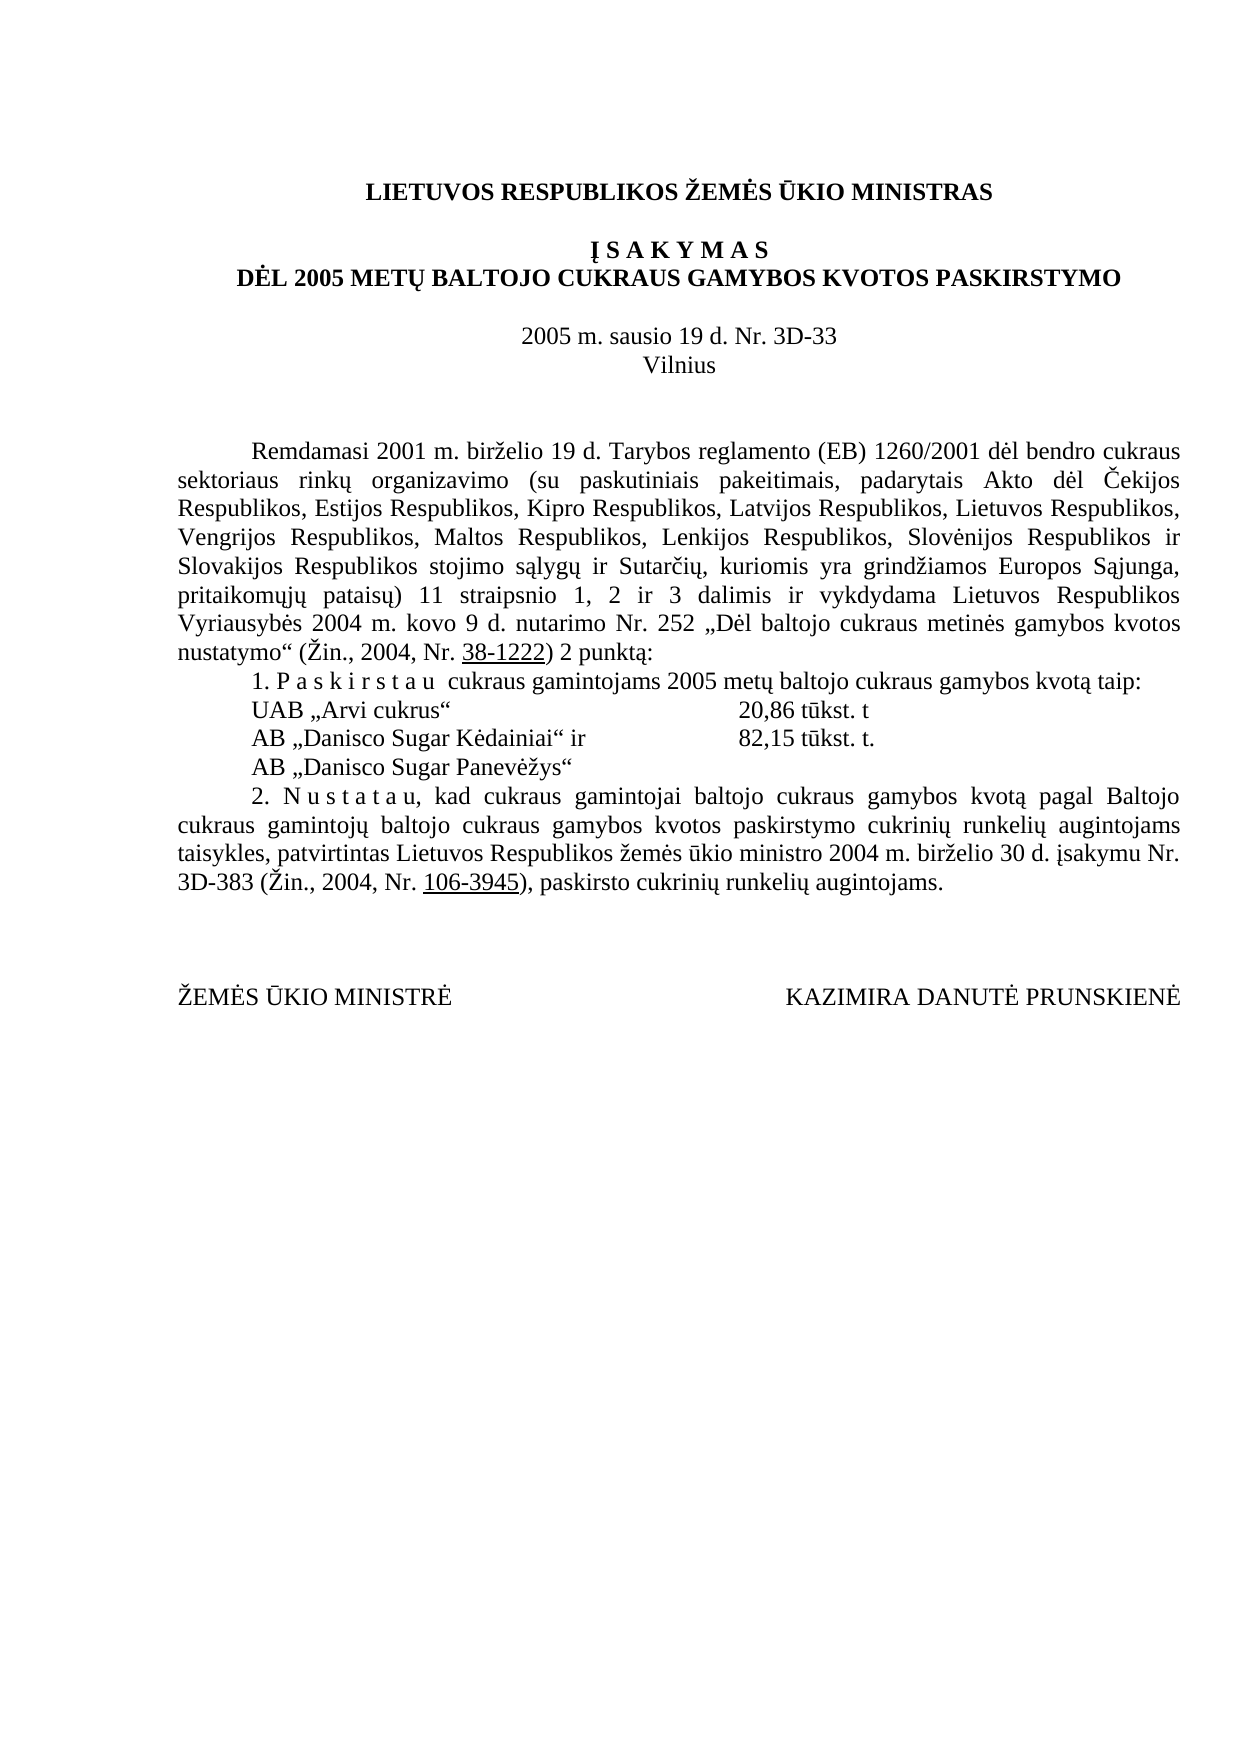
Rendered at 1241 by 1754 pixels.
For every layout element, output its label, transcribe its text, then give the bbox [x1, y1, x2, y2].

text AB „Danisco Sugar Panevėžys“ [177, 752, 1181, 781]
text ŽEMĖS ŪKIO MINISTRĖ KAZIMIRA DANUTĖ PRUNSKIENĖ [177, 982, 1181, 1011]
text 1. Paskirstau cukraus gamintojams 2005 metų baltojo cukraus gamybos kvotą taip: [177, 666, 1181, 695]
text LIETUVOS RESPUBLIKOS ŽEMĖS ŪKIO MINISTRAS [177, 177, 1181, 206]
text 2005 m. sausio 19 d. Nr. 3D-33 [177, 321, 1181, 350]
text Vilnius [177, 350, 1181, 378]
text Į S A K Y M A S [177, 235, 1181, 263]
text UAB „Arvi cukrus“ 20,86 tūkst. t [177, 695, 1181, 723]
text AB „Danisco Sugar Kėdainiai“ ir 82,15 tūkst. t. [177, 723, 1181, 752]
text 2. Nustatau, kad cukraus gamintojai baltojo cukraus gamybos kvotą pagal Baltojo cukraus gamintojų baltojo cukraus gamybos kvotos paskirstymo cukrinių runkelių augintojams taisykles, patvirtintas Lietuvos Respublikos žemės ūkio ministro 2004 m. birželio 30 d. įsakymu Nr. 3D-383 (Žin., 2004, Nr. 106-3945), paskirsto cukrinių runkelių augintojams. [177, 781, 1181, 896]
text Remdamasi 2001 m. birželio 19 d. Tarybos reglamento (EB) 1260/2001 dėl bendro cukraus sektoriaus rinkų organizavimo (su paskutiniais pakeitimais, padarytais Akto dėl Čekijos Respublikos, Estijos Respublikos, Kipro Respublikos, Latvijos Respublikos, Lietuvos Respublikos, Vengrijos Respublikos, Maltos Respublikos, Lenkijos Respublikos, Slovėnijos Respublikos ir Slovakijos Respublikos stojimo sąlygų ir Sutarčių, kuriomis yra grindžiamos Europos Sąjunga, pritaikomųjų pataisų) 11 straipsnio 1, 2 ir 3 dalimis ir vykdydama Lietuvos Respublikos Vyriausybės 2004 m. kovo 9 d. nutarimo Nr. 252 „Dėl baltojo cukraus metinės gamybos kvotos nustatymo“ (Žin., 2004, Nr. 38-1222) 2 punktą: [177, 436, 1181, 666]
text DĖL 2005 METŲ BALTOJO CUKRAUS GAMYBOS KVOTOS PASKIRSTYMO [177, 263, 1181, 292]
